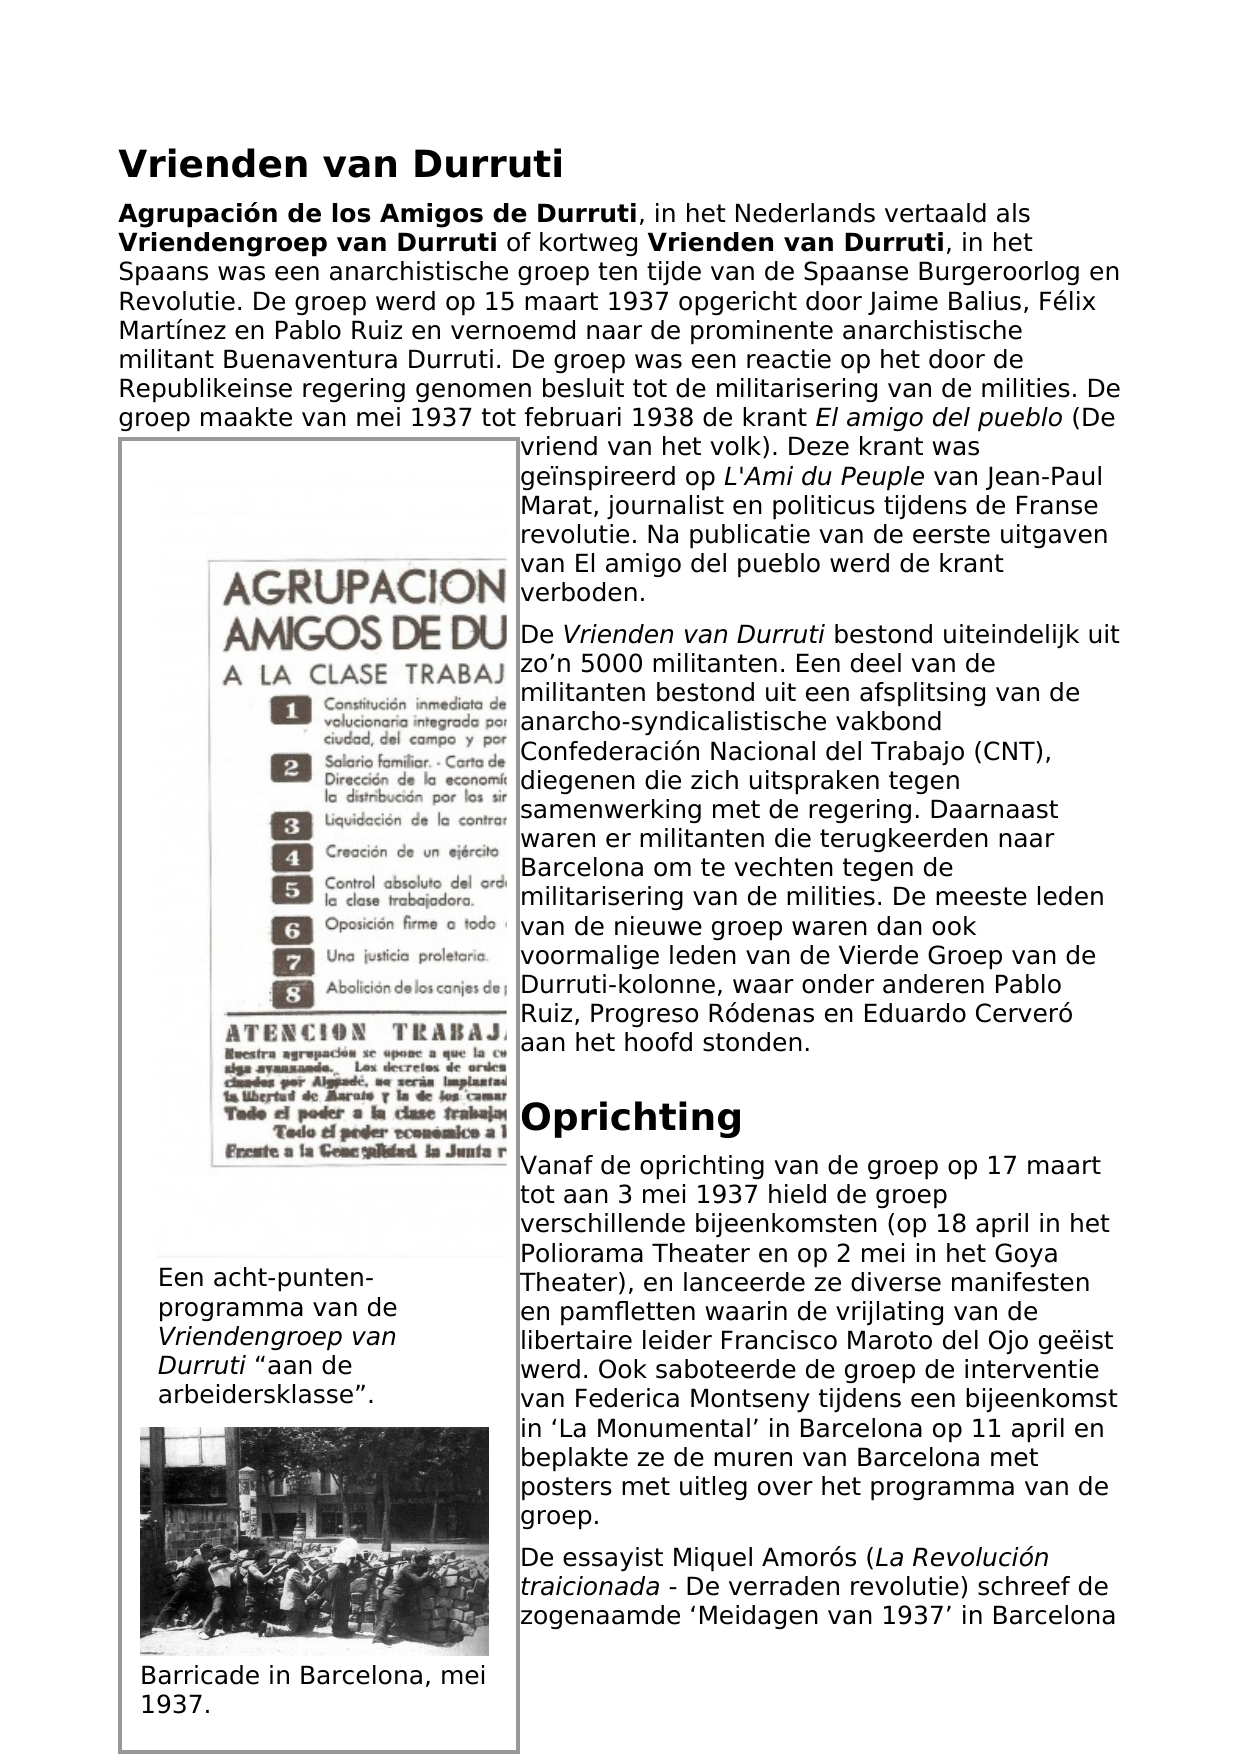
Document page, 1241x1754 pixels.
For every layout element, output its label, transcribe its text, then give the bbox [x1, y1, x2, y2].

text Agrupación de los Amigos de Durruti, in het Nederlands vertaald als Vriendengroep van Durruti of kortweg Vrienden van Durruti, in het Spaans was een anarchistische groep ten tijde van de Spaanse Burgeroorlog en Revolutie. De groep werd op 15 maart 1937 opgericht door Jaime Balius, Félix Martínez en Pablo Ruiz en vernoemd naar de prominente anarchistische militant Buenaventura Durruti. De groep was een reactie op het door de Republikeinse regering genomen besluit tot de militarisering van de milities. De groep maakte van mei 1937 tot februari 1938 de krant El amigo del pueblo (De vriend van het volk). Deze krant was geïnspireerd op L'Ami du Peuple van Jean-Paul Marat, journalist en politicus tijdens de Franse revolutie. Na publicatie van de eerste uitgaven van El amigo del pueblo werd de krant verboden. [118, 199, 1122, 608]
picture [157, 476, 507, 1258]
text De essayist Miquel Amorós (La Revolución traicionada - De verraden revolutie) schreef de zogenaamde ‘Meidagen van 1937’ in Barcelona [520, 1543, 1122, 1630]
text De Vrienden van Durruti bestond uiteindelijk uit zo’n 5000 militanten. Een deel van de militanten bestond uit een afsplitsing van de anarcho-syndicalistische vakbond Confederación Nacional del Trabajo (CNT), diegenen die zich uitspraken tegen samenwerking met de regering. Daarnaast waren er militanten die terugkeerden naar Barcelona om te vechten tegen de militarisering van de milities. De meeste leden van de nieuwe groep waren dan ook voormalige leden van de Vierde Groep van de Durruti-kolonne, waar onder anderen Pablo Ruiz, Progreso Ródenas en Eduardo Cerveró aan het hoofd stonden. [520, 620, 1122, 1058]
picture [140, 1427, 489, 1656]
subtitle Vrienden van Durruti [118, 143, 1122, 187]
table_header Een acht-punten-programma van de Vriendengroep van Durruti “aan de arbeidersklasse”. Barricade in Barcelona, mei 1937. [122, 441, 507, 1750]
text Vanaf de oprichting van de groep op 17 maart tot aan 3 mei 1937 hield de groep verschillende bijeenkomsten (op 18 april in het Poliorama Theater en op 2 mei in het Goya Theater), en lanceerde ze diverse manifesten en pamfletten waarin de vrijlating van de libertaire leider Francisco Maroto del Ojo geëist werd. Ook saboteerde de groep de interventie van Federica Montseny tijdens een bijeenkomst in ‘La Monumental’ in Barcelona op 11 april en beplakte ze de muren van Barcelona met posters met uitleg over het programma van de groep. [520, 1151, 1122, 1530]
subtitle Oprichting [520, 1095, 1122, 1139]
